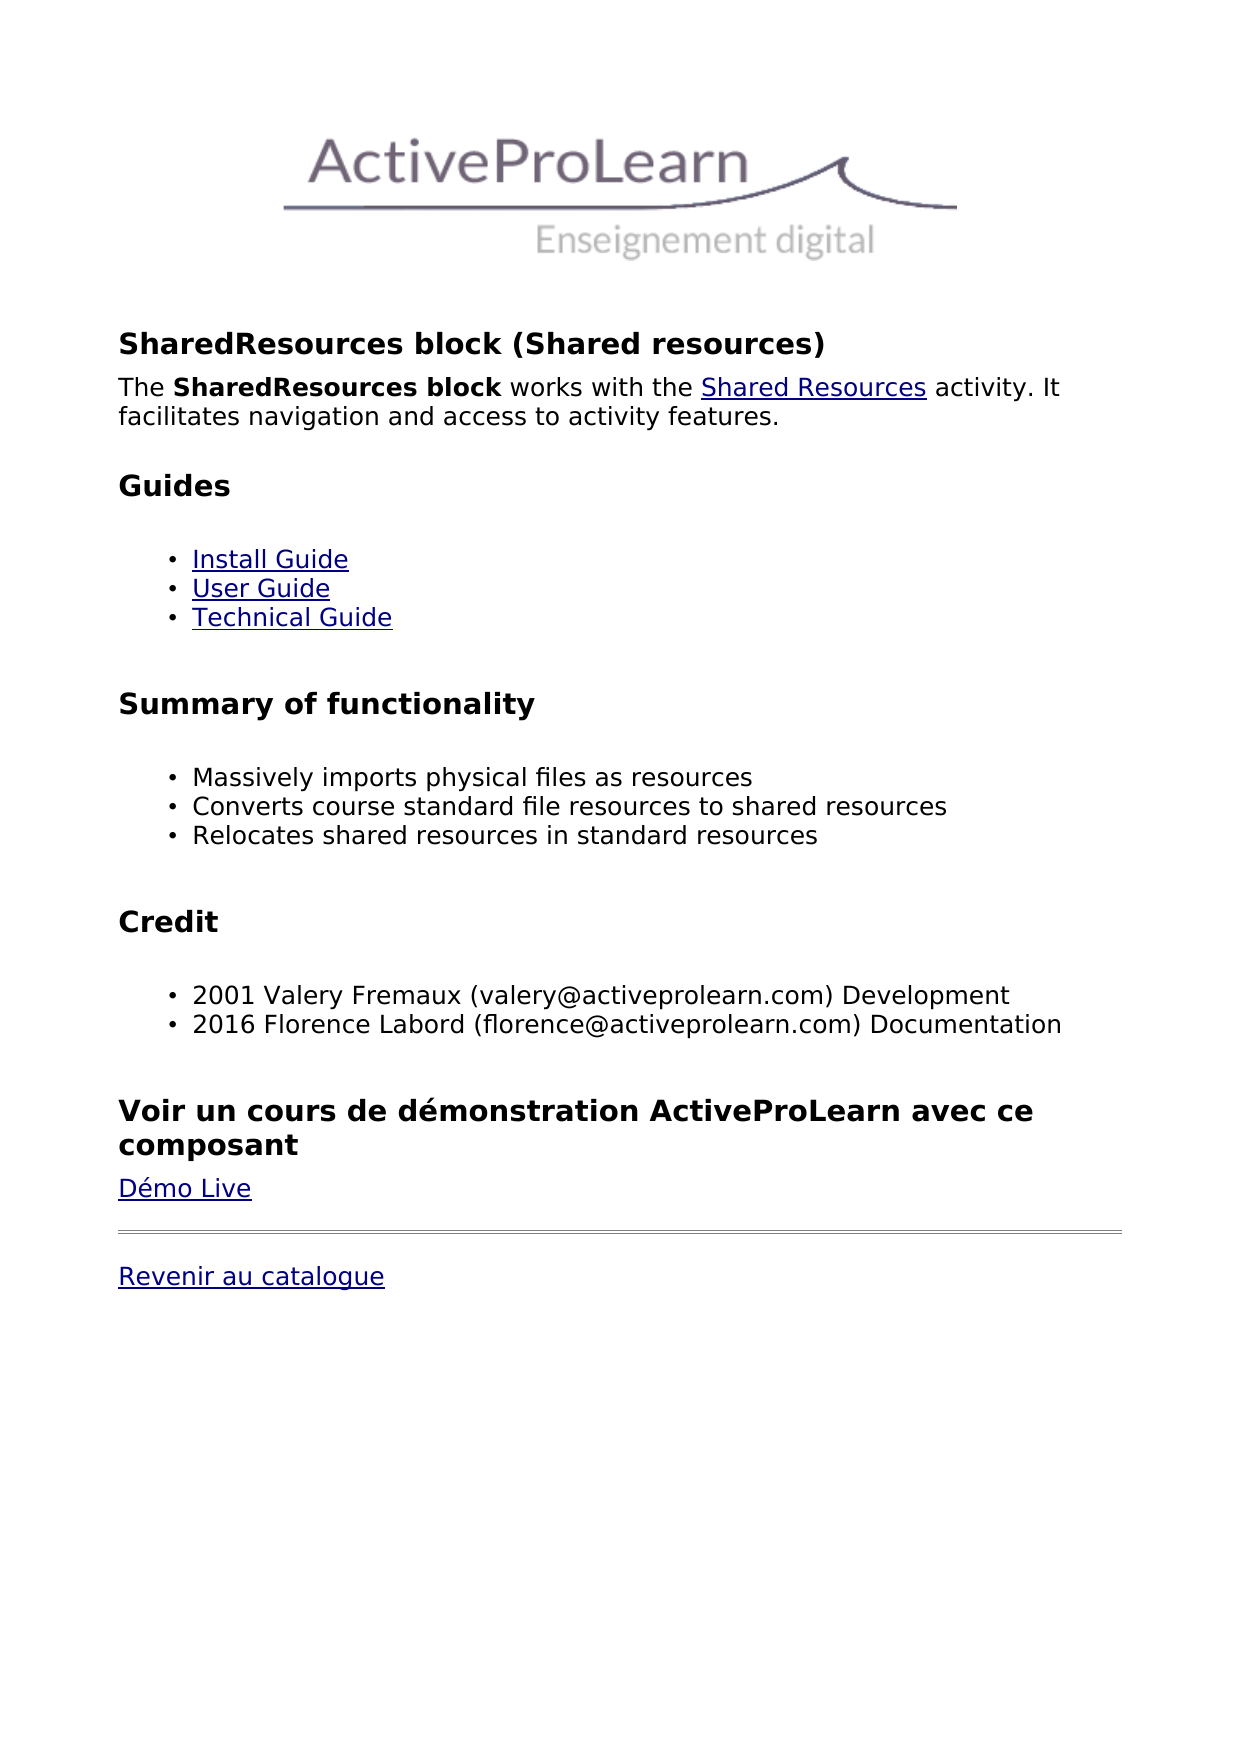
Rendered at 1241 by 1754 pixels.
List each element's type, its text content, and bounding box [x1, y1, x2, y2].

subtitle Summary of functionality [118, 687, 1122, 721]
list User Guide [177, 574, 1122, 603]
list Install Guide [177, 545, 1122, 574]
list Relocates shared resources in standard resources [177, 821, 1122, 851]
subtitle Guides [118, 469, 1122, 503]
list 2001 Valery Fremaux (valery@activeprolearn.com) Development [177, 981, 1122, 1010]
list Converts course standard file resources to shared resources [177, 792, 1122, 821]
picture [283, 118, 957, 261]
list Massively imports physical files as resources [177, 763, 1122, 792]
subtitle Voir un cours de démonstration ActiveProLearn avec ce composant [118, 1094, 1122, 1162]
list Technical Guide [177, 603, 1122, 633]
text Démo Live [118, 1174, 1122, 1203]
list 2016 Florence Labord (florence@activeprolearn.com) Documentation [177, 1010, 1122, 1039]
text Revenir au catalogue [118, 1262, 1122, 1291]
text The SharedResources block works with the Shared Resources activity. It facilitates navigation and access to activity features. [118, 373, 1122, 432]
subtitle Credit [118, 905, 1122, 939]
subtitle SharedResources block (Shared resources) [118, 327, 1122, 361]
